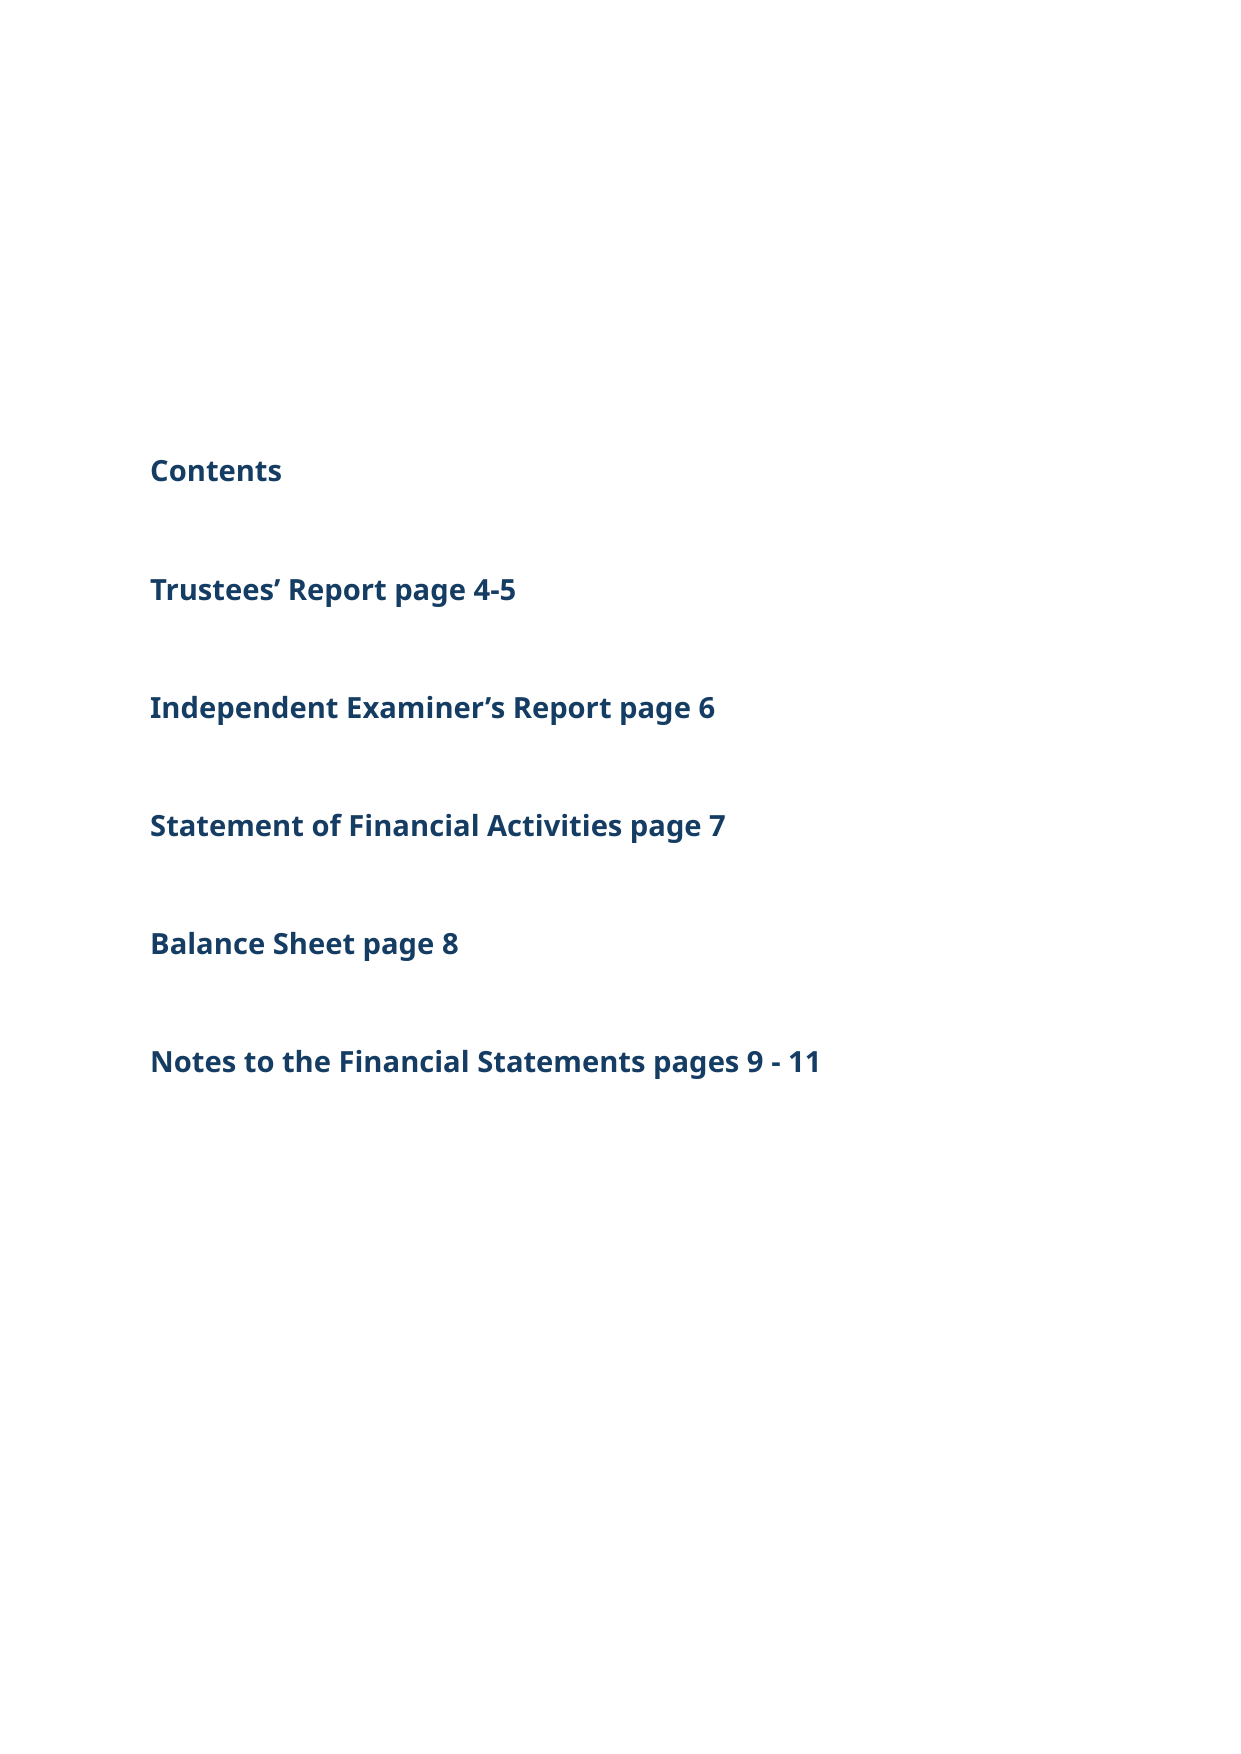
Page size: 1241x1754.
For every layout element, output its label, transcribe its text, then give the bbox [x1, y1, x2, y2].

text Independent Examiner’s Report page 6 [150, 687, 1090, 727]
text Notes to the Financial Statements pages 9 - 11 [150, 1041, 1090, 1081]
text Contents [150, 451, 1090, 490]
text Trustees’ Report page 4-5 [150, 569, 1090, 608]
text Balance Sheet page 8 [150, 923, 1090, 963]
text Statement of Financial Activities page 7 [150, 805, 1090, 845]
